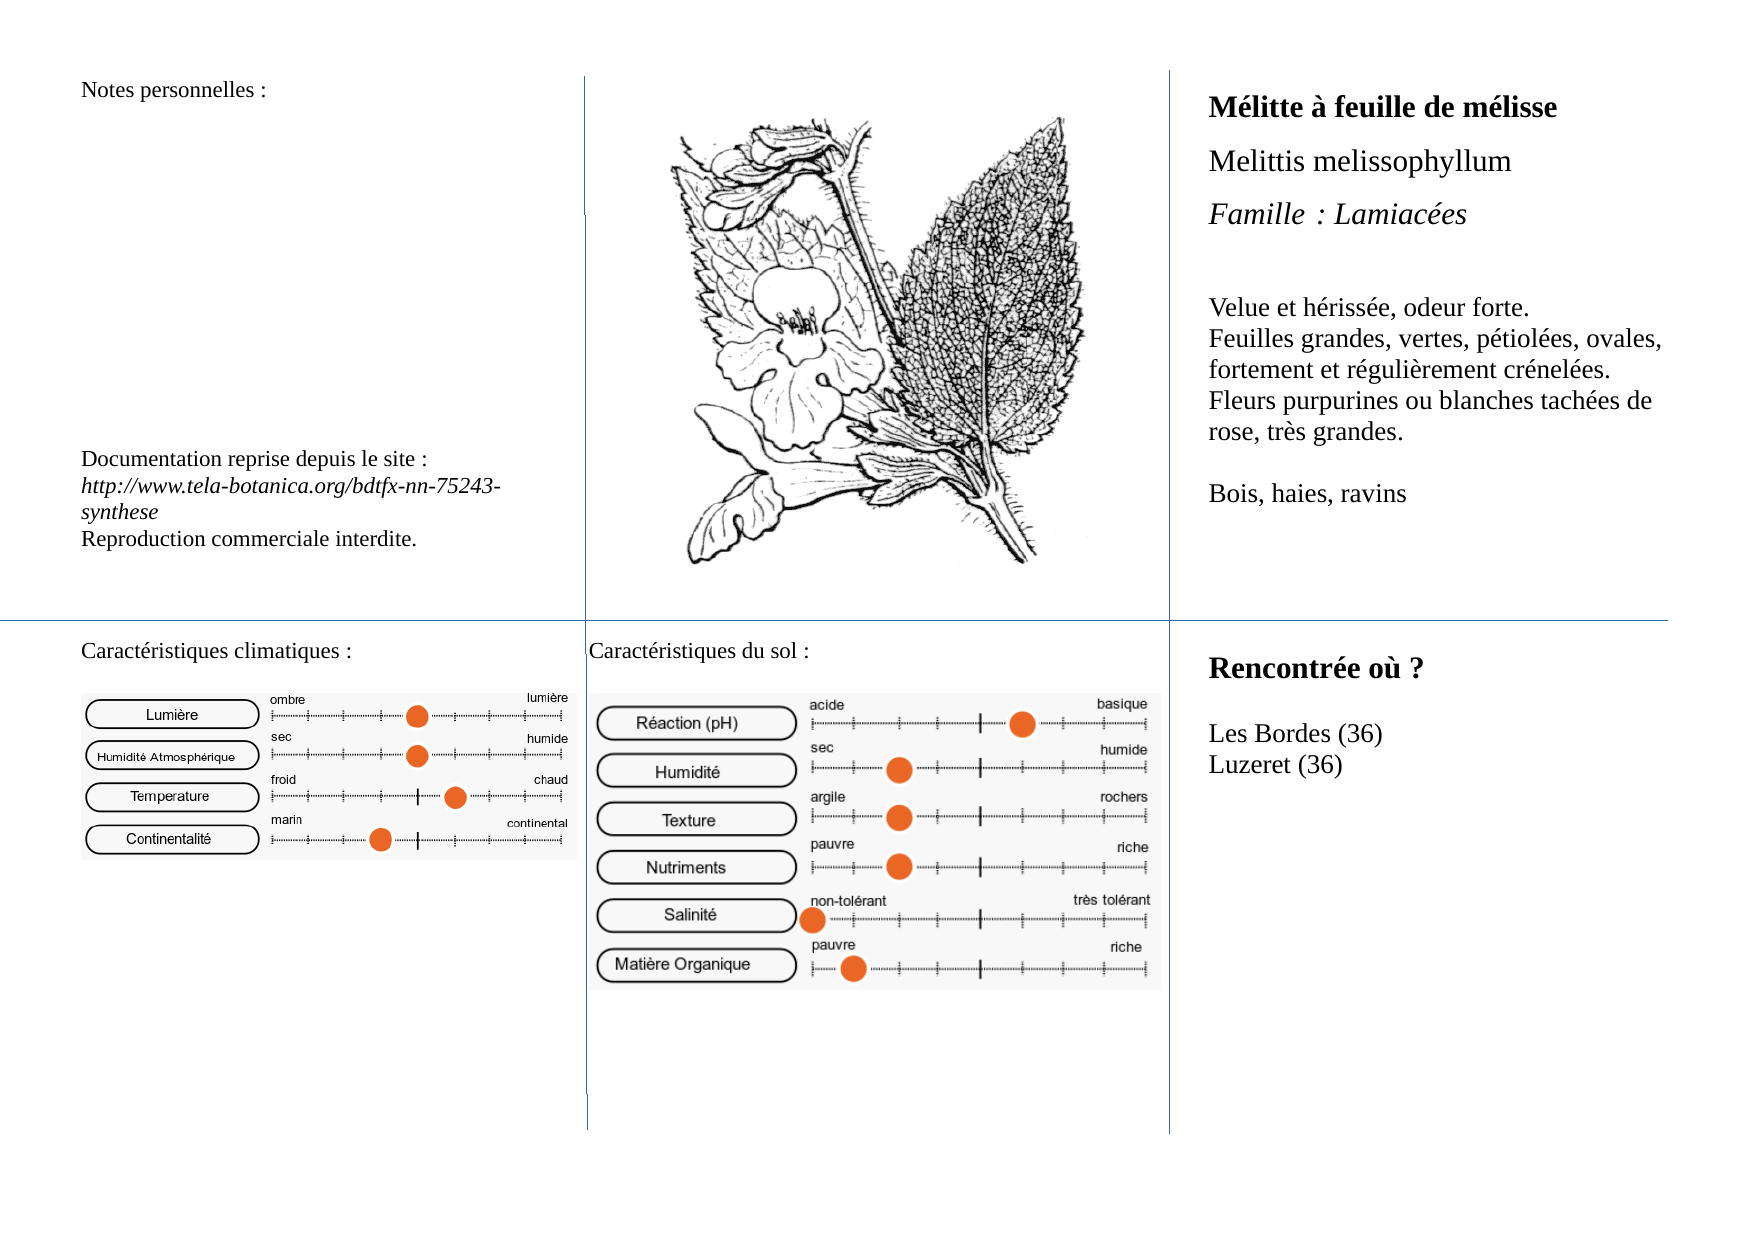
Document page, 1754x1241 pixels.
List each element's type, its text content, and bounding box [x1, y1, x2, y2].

table_header [583, 71, 1167, 620]
picture [633, 76, 1117, 600]
table_cell Caractéristiques climatiques : [75, 632, 583, 1103]
table_header [586, 621, 1167, 632]
table_header Notes personnelles : Documentation reprise depuis le site : http://www.tela-botanica.org/bdtfx-nn-75243-synthese Reproduction commerciale interdite. [75, 71, 583, 620]
table_header Mélitte à feuille de mélisse Melittis melissophyllum Famille : Lamiacées Velue et hérissée, odeur forte. Feuilles grandes, vertes, pétiolées, ovales, fortement et régulièrement crénelées. Fleurs purpurines ou blanches tachées de rose, très grandes. Bois, haies, ravins [1170, 71, 1679, 632]
table_header [75, 621, 583, 632]
table_cell Caractéristiques du sol : [583, 632, 1167, 1103]
table_cell Rencontrée où ? Les Bordes (36) Luzeret (36) [1170, 632, 1679, 1103]
picture [588, 693, 1162, 990]
picture [80, 693, 577, 860]
